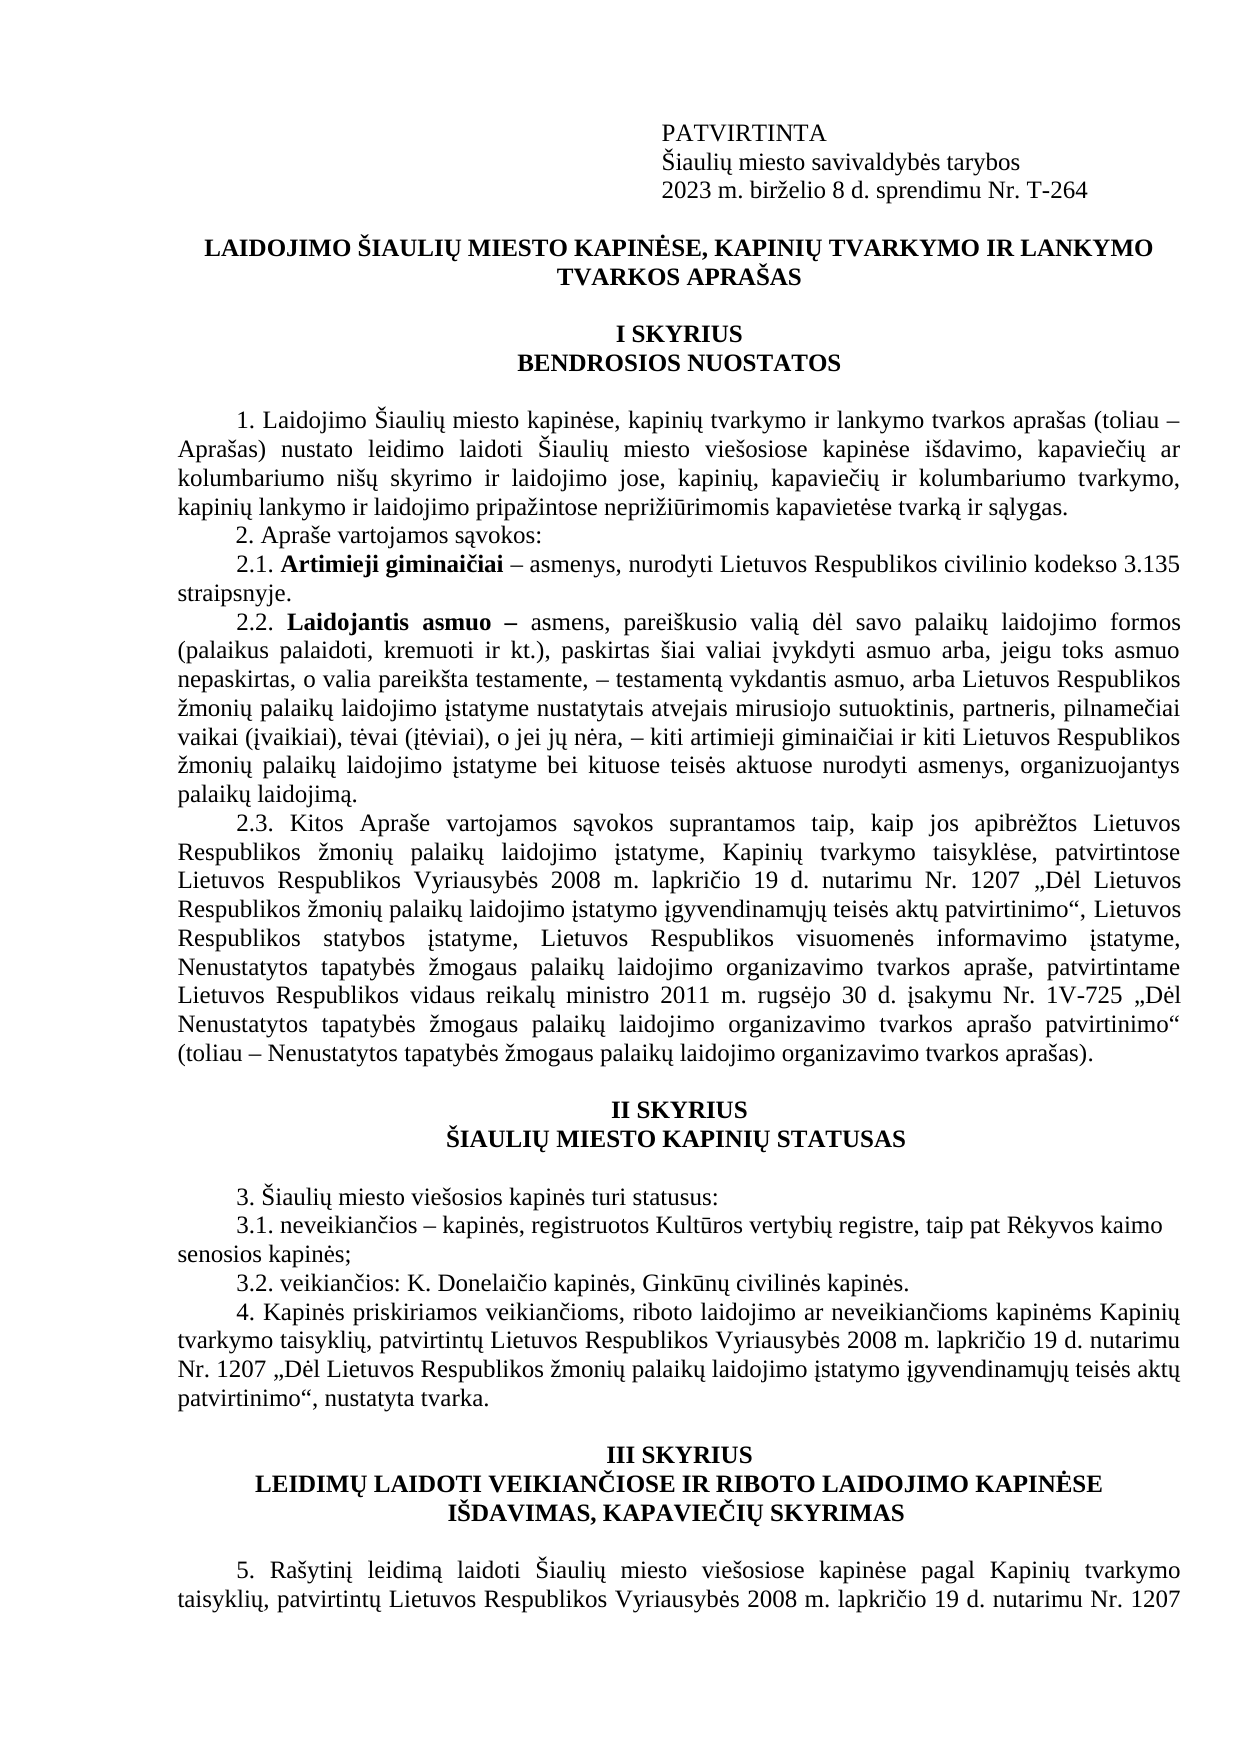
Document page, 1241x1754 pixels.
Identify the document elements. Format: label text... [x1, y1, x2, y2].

text III SKYRIUS [177, 1441, 1181, 1469]
text 2.1. Artimieji giminaičiai – asmenys, nurodyti Lietuvos Respublikos civilinio kodekso 3.135 straipsnyje. [177, 549, 1181, 607]
text 2.3. Kitos Apraše vartojamos sąvokos suprantamos taip, kaip jos apibrėžtos Lietuvos Respublikos žmonių palaikų laidojimo įstatyme, Kapinių tvarkymo taisyklėse, patvirtintose Lietuvos Respublikos Vyriausybės 2008 m. lapkričio 19 d. nutarimu Nr. 1207 „Dėl Lietuvos Respublikos žmonių palaikų laidojimo įstatymo įgyvendinamųjų teisės aktų patvirtinimo“, Lietuvos Respublikos statybos įstatyme, Lietuvos Respublikos visuomenės informavimo įstatyme, Nenustatytos tapatybės žmogaus palaikų laidojimo organizavimo tvarkos apraše, patvirtintame Lietuvos Respublikos vidaus reikalų ministro 2011 m. rugsėjo 30 d. įsakymu Nr. 1V-725 „Dėl Nenustatytos tapatybės žmogaus palaikų laidojimo organizavimo tvarkos aprašo patvirtinimo“ (toliau – Nenustatytos tapatybės žmogaus palaikų laidojimo organizavimo tvarkos aprašas). [177, 808, 1181, 1067]
text LAIDOJIMO ŠIAULIŲ MIESTO KAPINĖSE, KAPINIŲ TVARKYMO IR LANKYMO TVARKOS APRAŠAS [177, 233, 1181, 291]
text 2023 m. birželio 8 d. sprendimu Nr. T-264 [177, 176, 1181, 204]
text 1. Laidojimo Šiaulių miesto kapinėse, kapinių tvarkymo ir lankymo tvarkos aprašas (toliau – Aprašas) nustato leidimo laidoti Šiaulių miesto viešosiose kapinėse išdavimo, kapaviečių ar kolumbariumo nišų skyrimo ir laidojimo jose, kapinių, kapaviečių ir kolumbariumo tvarkymo, kapinių lankymo ir laidojimo pripažintose neprižiūrimomis kapavietėse tvarką ir sąlygas. [177, 406, 1181, 521]
text ŠIAULIŲ MIESTO KAPINIŲ STATUSAS [177, 1124, 1181, 1153]
text 3.2. veikiančios: K. Donelaičio kapinės, Ginkūnų civilinės kapinės. [177, 1268, 1181, 1297]
text 2.2. Laidojantis asmuo – asmens, pareiškusio valią dėl savo palaikų laidojimo formos (palaikus palaidoti, kremuoti ir kt.), paskirtas šiai valiai įvykdyti asmuo arba, jeigu toks asmuo nepaskirtas, o valia pareikšta testamente, – testamentą vykdantis asmuo, arba Lietuvos Respublikos žmonių palaikų laidojimo įstatyme nustatytais atvejais mirusiojo sutuoktinis, partneris, pilnamečiai vaikai (įvaikiai), tėvai (įtėviai), o jei jų nėra, – kiti artimieji giminaičiai ir kiti Lietuvos Respublikos žmonių palaikų laidojimo įstatyme bei kituose teisės aktuose nurodyti asmenys, organizuojantys palaikų laidojimą. [177, 607, 1181, 808]
text I SKYRIUS [177, 319, 1181, 348]
text 2. Apraše vartojamos sąvokos: [177, 521, 1181, 549]
text 4. Kapinės priskiriamos veikiančioms, riboto laidojimo ar neveikiančioms kapinėms Kapinių tvarkymo taisyklių, patvirtintų Lietuvos Respublikos Vyriausybės 2008 m. lapkričio 19 d. nutarimu Nr. 1207 „Dėl Lietuvos Respublikos žmonių palaikų laidojimo įstatymo įgyvendinamųjų teisės aktų patvirtinimo“, nustatyta tvarka. [177, 1297, 1181, 1412]
text Šiaulių miesto savivaldybės tarybos [177, 147, 1181, 176]
text 3.1. neveikiančios – kapinės, registruotos Kultūros vertybių registre, taip pat Rėkyvos kaimo senosios kapinės; [177, 1211, 1181, 1268]
text BENDROSIOS NUOSTATOS [177, 348, 1181, 377]
text 5. Rašytinį leidimą laidoti Šiaulių miesto viešosiose kapinėse pagal Kapinių tvarkymo taisyklių, patvirtintų Lietuvos Respublikos Vyriausybės 2008 m. lapkričio 19 d. nutarimu Nr. 1207 [177, 1556, 1181, 1613]
text II SKYRIUS [177, 1096, 1181, 1124]
text PATVIRTINTA [177, 118, 1181, 147]
text LEIDIMŲ LAIDOTI VEIKIANČIOSE IR RIBOTO LAIDOJIMO KAPINĖSE IŠDAVIMAS, KAPAVIEČIŲ SKYRIMAS [177, 1469, 1181, 1527]
text 3. Šiaulių miesto viešosios kapinės turi statusus: [177, 1182, 1181, 1211]
